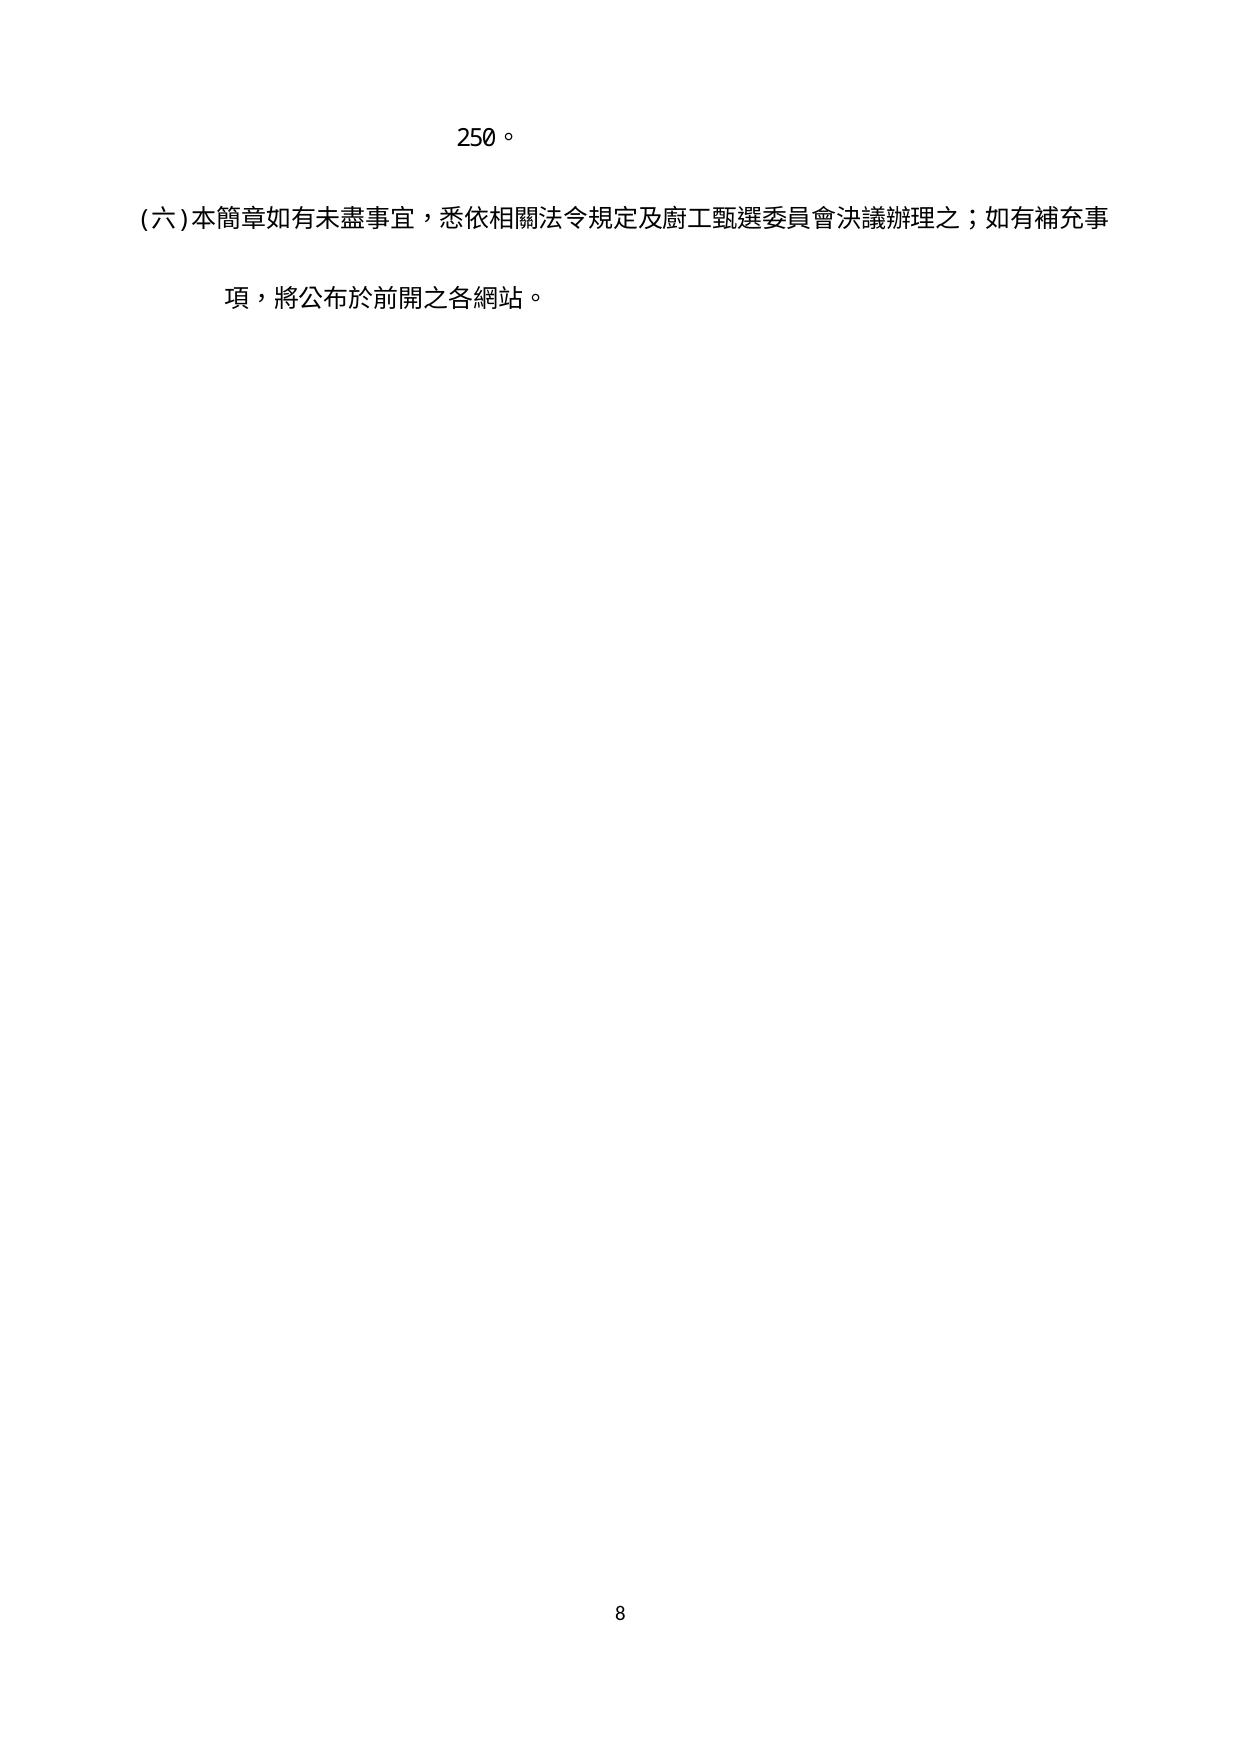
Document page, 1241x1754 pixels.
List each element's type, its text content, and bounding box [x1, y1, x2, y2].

text 項，將公布於前開之各網站。 [75, 255, 1165, 318]
text 250。 [75, 94, 1165, 157]
text (六)本簡章如有未盡事宜，悉依相關法令規定及廚工甄選委員會決議辦理之；如有補充事 [75, 175, 1165, 237]
